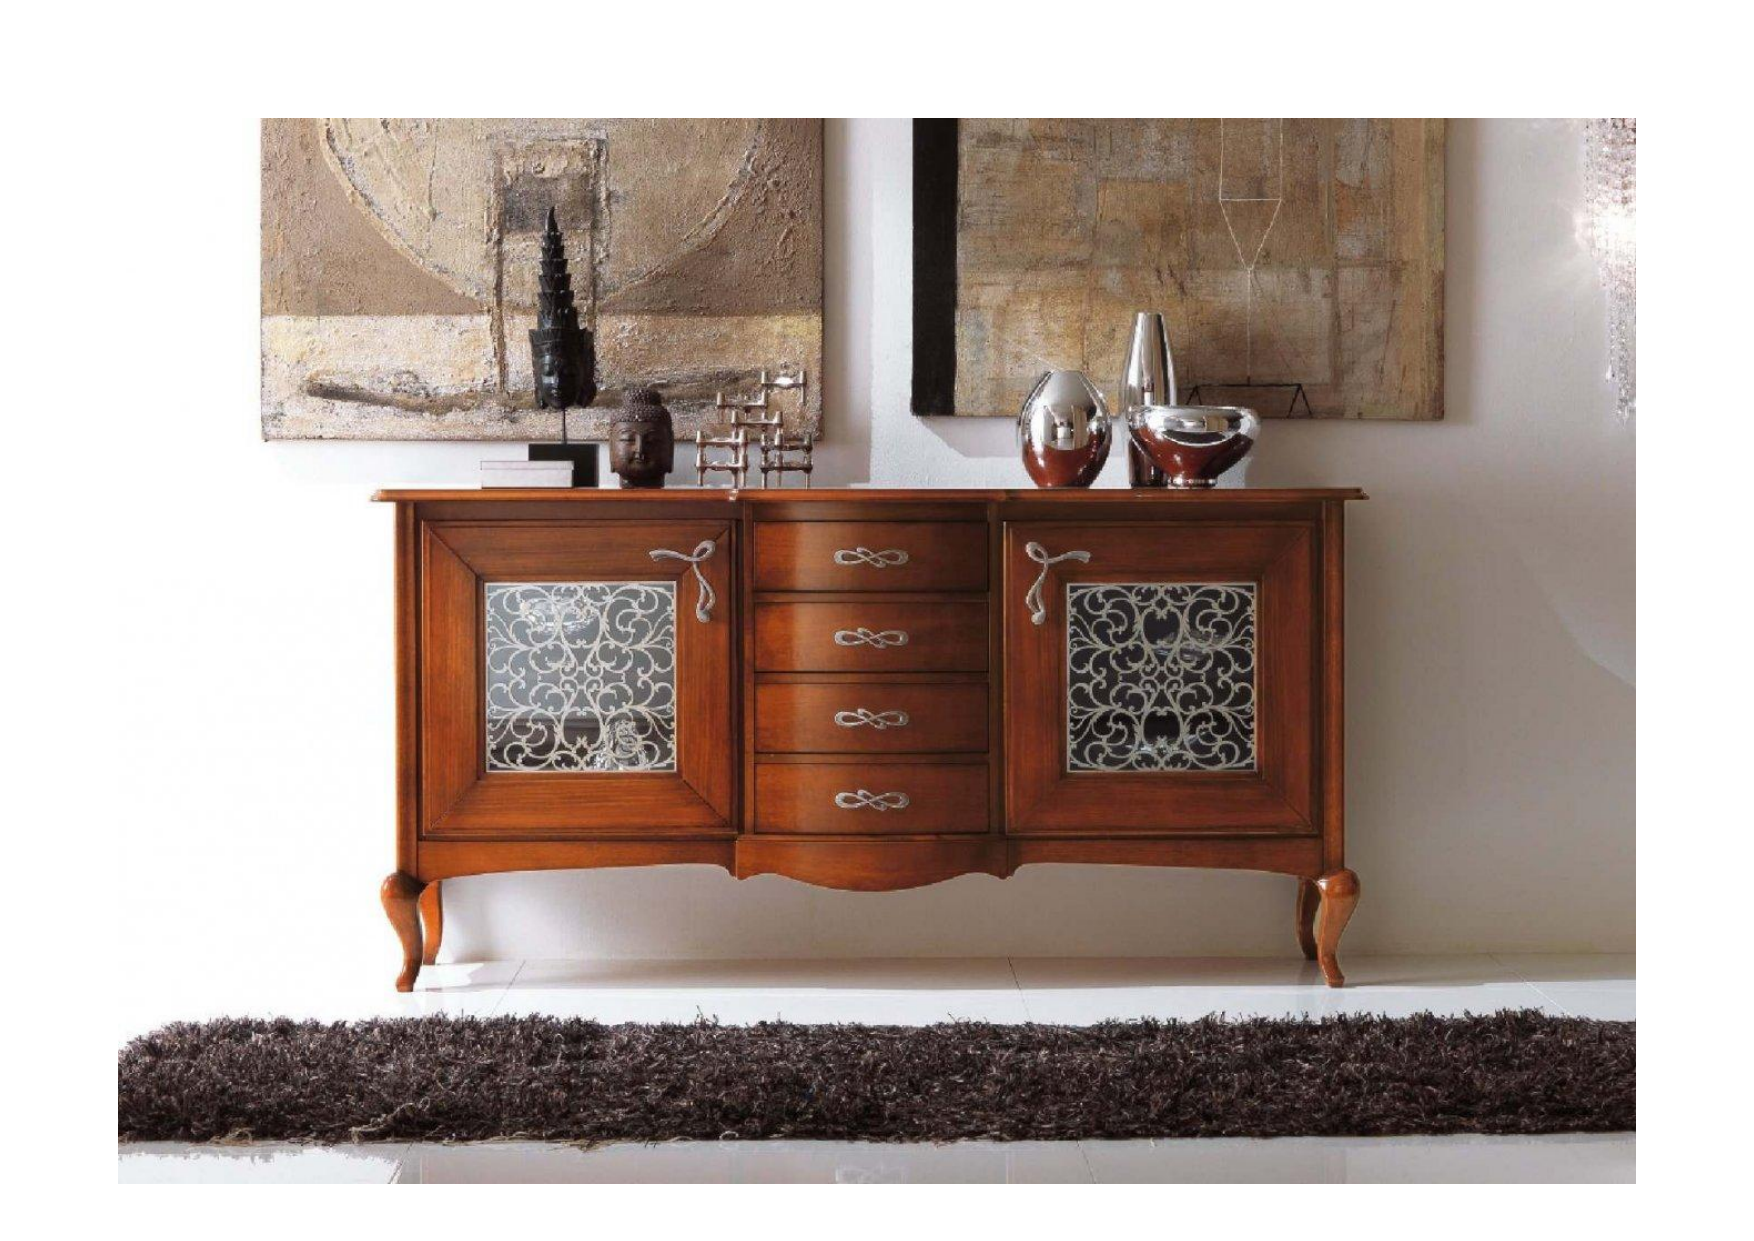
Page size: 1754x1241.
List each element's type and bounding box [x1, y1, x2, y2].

picture [118, 118, 1636, 1184]
